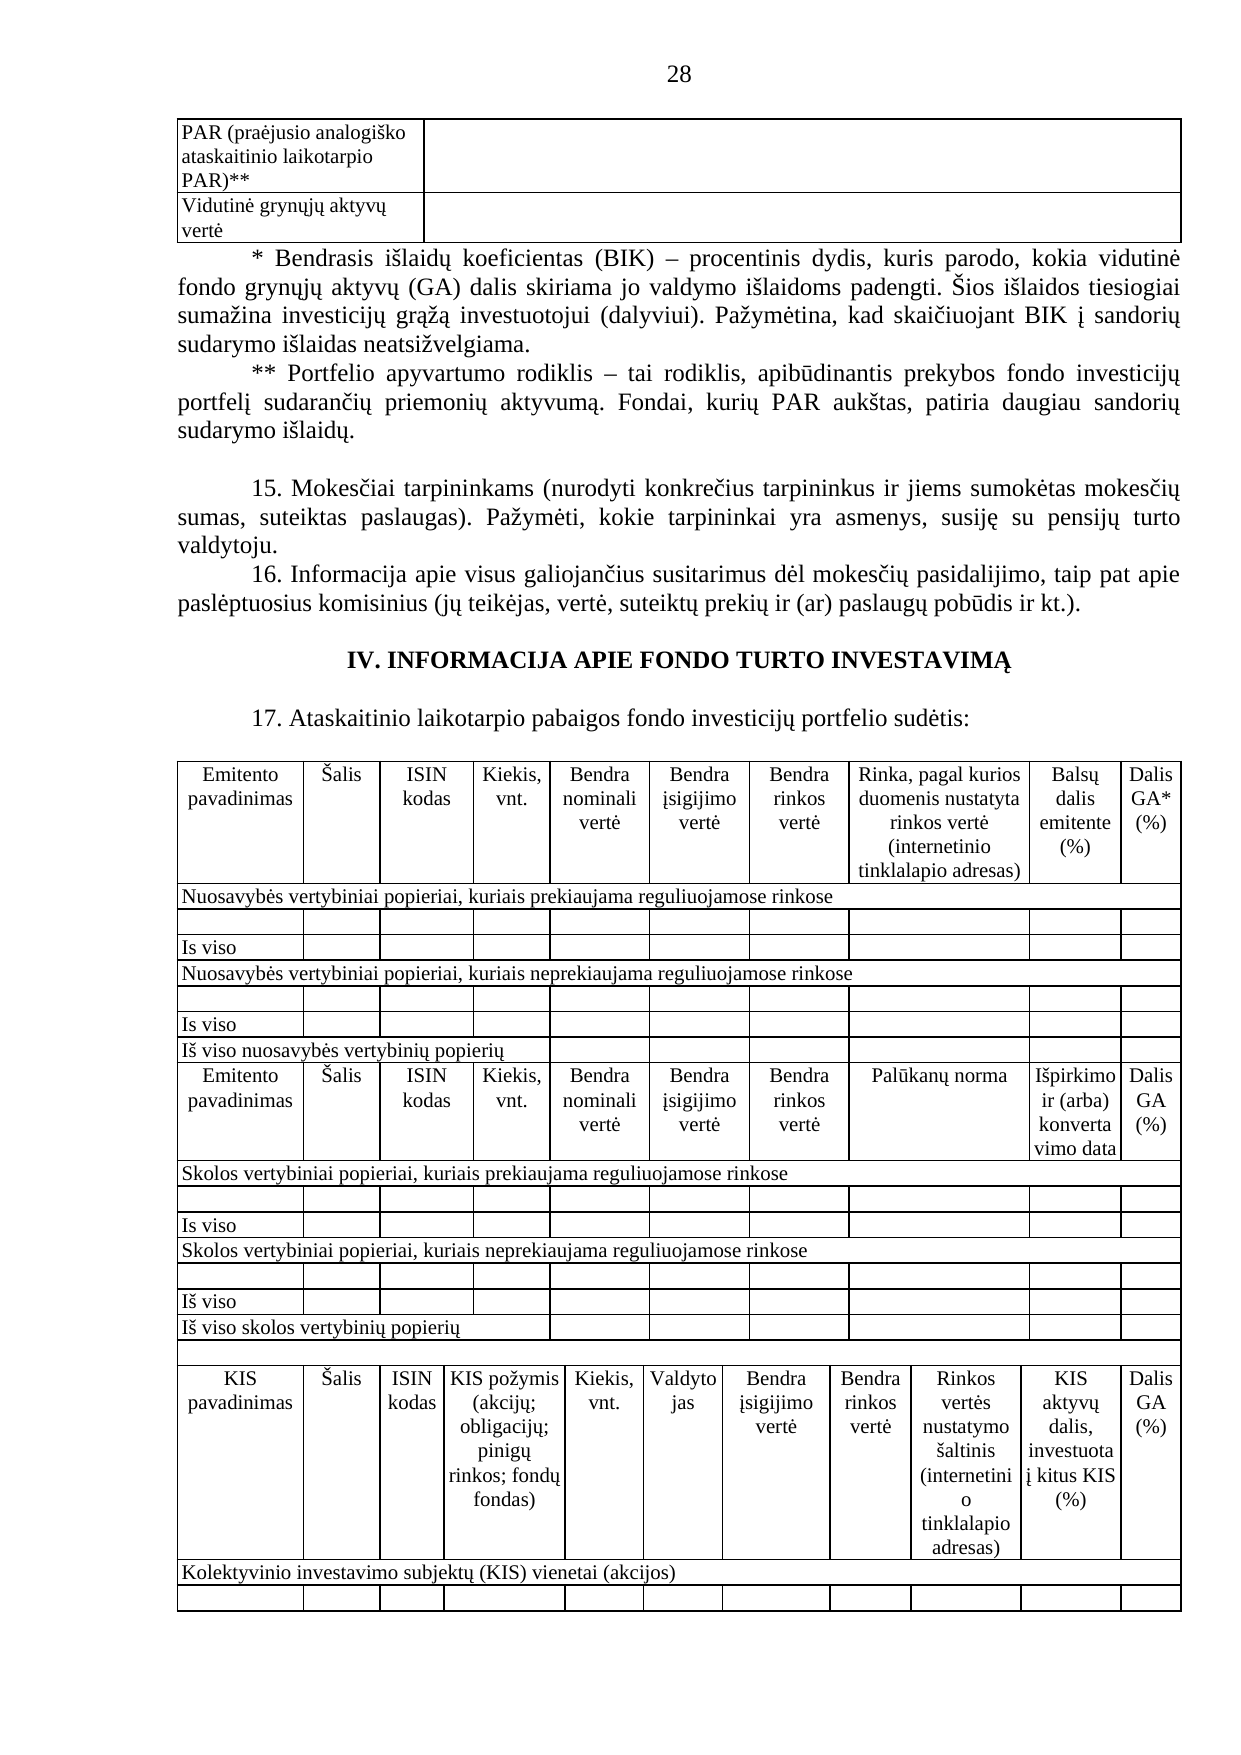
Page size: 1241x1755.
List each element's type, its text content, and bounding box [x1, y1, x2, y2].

table_cell [723, 1586, 727, 1610]
text 17. Ataskaitinio laikotarpio pabaigos fondo investicijų portfelio sudėtis: [177, 703, 1181, 732]
table_cell [750, 910, 754, 934]
text IV. INFORMACIJA APIE FONDO TURTO INVESTAVIMĄ [177, 646, 1181, 674]
table_header Kiekis, vnt. [474, 762, 549, 882]
table_cell [645, 987, 649, 1011]
table_cell [1025, 935, 1029, 959]
table_cell [1025, 910, 1029, 934]
table_cell [718, 1586, 722, 1610]
table_cell [750, 1012, 754, 1036]
table_cell [1025, 1187, 1029, 1211]
table_cell [1030, 1038, 1034, 1062]
table_cell [1030, 1264, 1034, 1288]
text * Bendrasis išlaidų koeficientas (BIK) – procentinis dydis, kuris parodo, kokia vidutinė fondo grynųjų aktyvų (GA) dalis skiriama jo valdymo išlaidoms padengti. Šios išlaidos tiesiogiai sumažina investicijų grąžą investuotojui (dalyviui). Pažymėtina, kad skaičiuojant BIK į sandorių sudarymo išlaidas neatsižvelgiama. [177, 243, 1181, 358]
table_header Balsų dalis emitente (%) [1030, 762, 1120, 882]
table_cell [750, 1213, 754, 1237]
table_cell [299, 987, 303, 1011]
table_cell Kiekis, vnt. [474, 1063, 549, 1160]
table_cell [469, 935, 473, 959]
table_cell KIS požymis (akcijų; obligacijų; pinigų rinkos; fondų fondas) [445, 1366, 564, 1559]
table_cell [474, 1187, 478, 1211]
table_cell [644, 1586, 648, 1610]
table_cell [745, 1213, 749, 1237]
table_cell Valdytojas [644, 1366, 722, 1559]
table_cell [469, 987, 473, 1011]
table_header Dalis GA* (%) [1122, 762, 1180, 882]
table_cell [1030, 1315, 1034, 1339]
table_cell [645, 1213, 649, 1237]
table_cell [750, 1315, 754, 1339]
table_cell Dalis GA (%) [1122, 1063, 1180, 1160]
table_cell [1025, 987, 1029, 1011]
table_cell [645, 910, 649, 934]
table_cell [1030, 935, 1034, 959]
table_cell [745, 1290, 749, 1313]
table_cell [1025, 1290, 1029, 1313]
table_cell [645, 1315, 649, 1339]
table_cell [469, 1187, 473, 1211]
table_cell [745, 1315, 749, 1339]
table_cell [474, 1264, 478, 1288]
table_cell [1025, 1264, 1029, 1288]
table_cell [750, 1187, 754, 1211]
table_cell [645, 1012, 649, 1036]
text 16. Informacija apie visus galiojančius susitarimus dėl mokesčių pasidalijimo, taip pat apie paslėptuosius komisinius (jų teikėjas, vertė, suteiktų prekių ir (ar) paslaugų pobūdis ir kt.). [177, 559, 1181, 617]
table_header ISIN kodas [381, 762, 473, 882]
table_cell [750, 1038, 754, 1062]
table_header Bendra nominali vertė [551, 762, 649, 882]
table_cell [299, 1187, 303, 1211]
table_cell Bendra įsigijimo vertė [723, 1366, 829, 1559]
table_cell [1030, 1290, 1034, 1313]
table_cell [469, 1264, 473, 1288]
table_cell Palūkanų norma [850, 1063, 1029, 1160]
table_cell [645, 1038, 649, 1062]
text ** Portfelio apyvartumo rodiklis – tai rodiklis, apibūdinantis prekybos fondo investicijų portfelį sudarančių priemonių aktyvumą. Fondai, kurių PAR aukštas, patiria daugiau sandorių sudarymo išlaidų. [177, 358, 1181, 444]
table_cell [750, 987, 754, 1011]
table_cell [1030, 910, 1034, 934]
table_cell [474, 935, 478, 959]
table_cell [750, 935, 754, 959]
table_cell [299, 910, 303, 934]
table_cell [1025, 1315, 1029, 1339]
table_header Bendra rinkos vertė [750, 762, 848, 882]
table_cell [639, 1586, 643, 1610]
table_cell ISIN kodas [381, 1366, 443, 1559]
table_cell [474, 1213, 478, 1237]
table_cell [1030, 987, 1034, 1011]
table_cell Bendra įsigijimo vertė [650, 1063, 749, 1160]
table_cell Bendra nominali vertė [551, 1063, 649, 1160]
table_cell [425, 120, 1180, 192]
table_cell [474, 987, 478, 1011]
table_cell [1030, 1213, 1034, 1237]
table_cell [469, 1213, 473, 1237]
table_cell Bendra rinkos vertė [750, 1063, 848, 1160]
table_cell Šalis [304, 1366, 379, 1559]
table_cell [1030, 1187, 1034, 1211]
table_cell Dalis GA (%) [1122, 1366, 1180, 1559]
table_cell Emitento pavadinimas [178, 1063, 303, 1160]
table_cell [645, 1187, 649, 1211]
table_cell [1030, 1012, 1034, 1036]
table_cell Bendra rinkos vertė [831, 1366, 910, 1559]
table_cell [299, 1264, 303, 1288]
table_cell [745, 910, 749, 934]
table_cell [469, 1290, 473, 1313]
table_cell [299, 1586, 303, 1610]
table_header Emitento pavadinimas [178, 762, 303, 882]
table_cell [645, 935, 649, 959]
table_cell [645, 1290, 649, 1313]
table_cell [745, 935, 749, 959]
table_cell [469, 1012, 473, 1036]
table_cell ISIN kodas [381, 1063, 473, 1160]
table_cell [425, 193, 1180, 242]
table_header Bendra įsigijimo vertė [650, 762, 749, 882]
table_cell [1025, 1038, 1029, 1062]
table_cell [745, 1187, 749, 1211]
table_cell [745, 1012, 749, 1036]
table_cell [745, 987, 749, 1011]
table_cell [1025, 1213, 1029, 1237]
table_cell KIS aktyvų dalis, investuota į kitus KIS (%) [1022, 1366, 1120, 1559]
table_cell [750, 1264, 754, 1288]
table_cell [474, 910, 478, 934]
table_header Šalis [304, 762, 379, 882]
table_cell [474, 1012, 478, 1036]
table_cell [474, 1290, 478, 1313]
table_cell [750, 1290, 754, 1313]
table_cell [745, 1038, 749, 1062]
table_cell [745, 1264, 749, 1288]
table_cell [645, 1264, 649, 1288]
table_cell KIS pavadinimas [178, 1366, 303, 1559]
table_cell Kiekis, vnt. [566, 1366, 643, 1559]
table_cell [469, 910, 473, 934]
table_cell Šalis [304, 1063, 379, 1160]
table_cell [1025, 1012, 1029, 1036]
text 15. Mokesčiai tarpininkams (nurodyti konkrečius tarpininkus ir jiems sumokėtas mokesčių sumas, suteiktas paslaugas). Pažymėti, kokie tarpininkai yra asmenys, susiję su pensijų turto valdytoju. [177, 473, 1181, 559]
